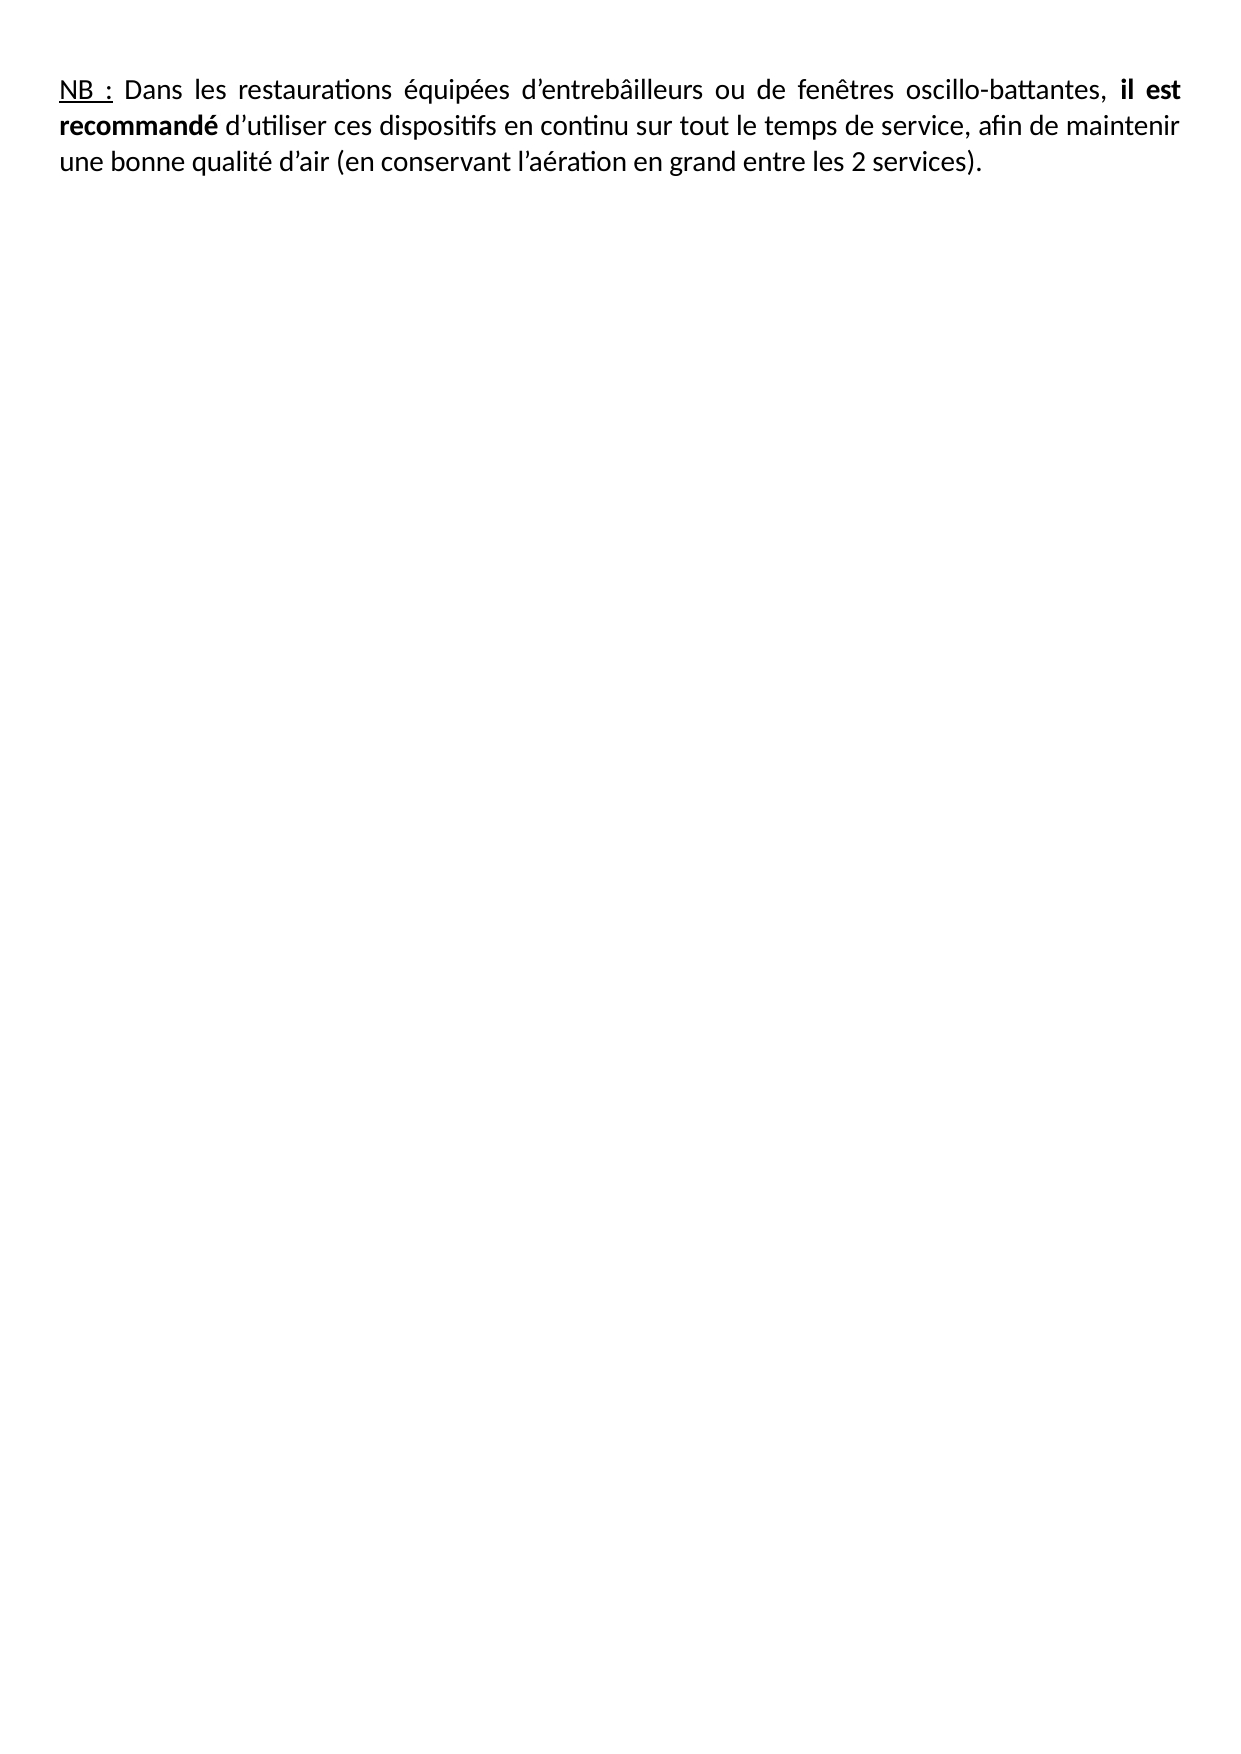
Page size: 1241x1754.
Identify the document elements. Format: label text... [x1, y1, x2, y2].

text NB : Dans les restaurations équipées d’entrebâilleurs ou de fenêtres oscillo-battantes, il est recommandé d’utiliser ces dispositifs en continu sur tout le temps de service, afin de maintenir une bonne qualité d’air (en conservant l’aération en grand entre les 2 services). [59, 71, 1181, 179]
